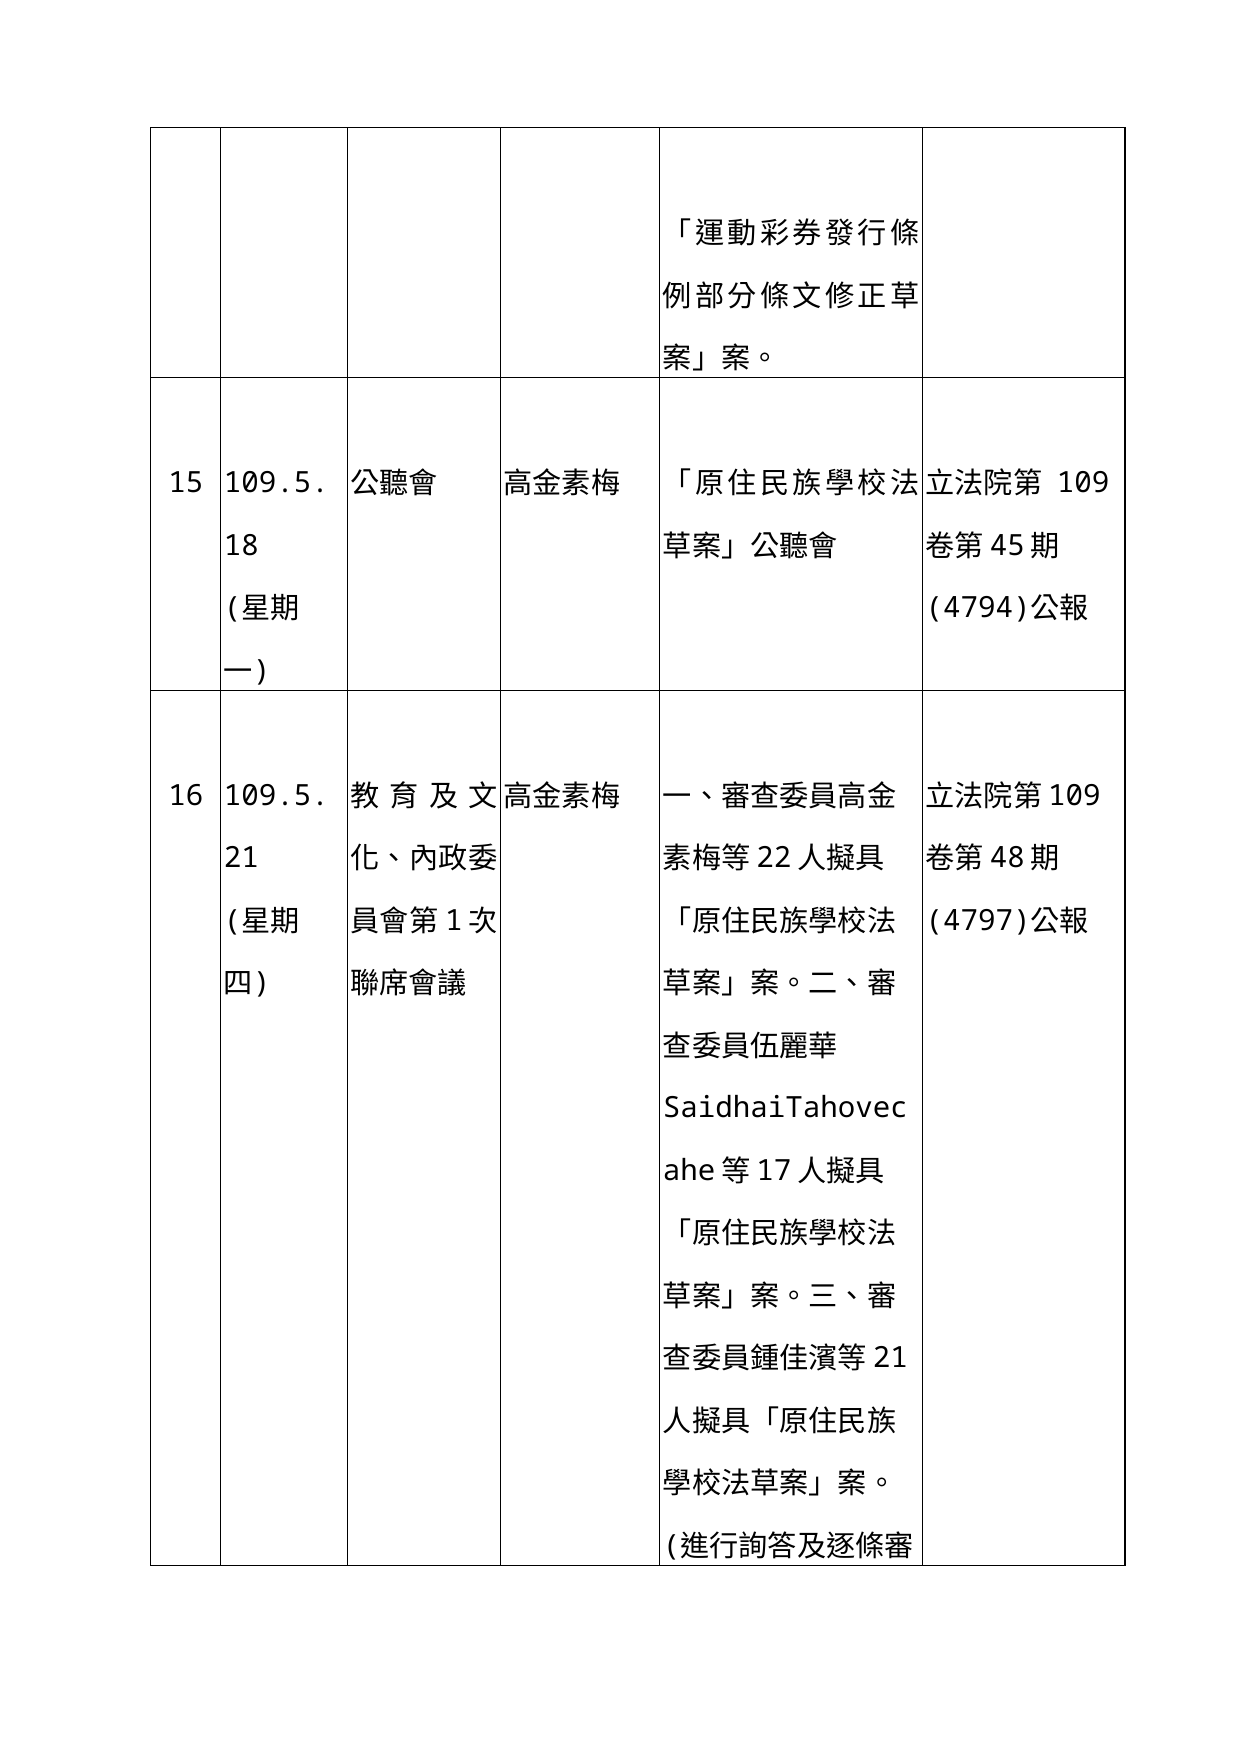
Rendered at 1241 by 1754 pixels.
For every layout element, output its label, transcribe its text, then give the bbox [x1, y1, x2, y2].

table_cell 教育及文化、內政委員會第1次聯席會議 [348, 691, 500, 1564]
table_cell 16 [151, 691, 220, 1564]
table_cell 高金素梅 [501, 691, 659, 1564]
table_cell 高金素梅 [501, 378, 659, 689]
table_cell 109.5.18 (星期一) [221, 378, 347, 689]
table_cell 立法院第109卷第48期(4797)公報 [923, 691, 1124, 1564]
table_cell [501, 128, 659, 377]
table_cell 「運動彩券發行條例部分條文修正草案」案。 [660, 128, 922, 377]
table_cell 立法院第 109 卷第45期(4794)公報 [923, 378, 1124, 689]
table_cell 公聽會 [348, 378, 500, 689]
table_cell [923, 128, 1124, 377]
table_cell [348, 128, 500, 377]
table_cell 109.5.21 (星期四) [221, 691, 347, 1564]
table_cell 15 [151, 378, 220, 689]
table_cell [151, 128, 220, 377]
table_cell [221, 128, 347, 377]
table_cell 「原住民族學校法草案」公聽會 [660, 378, 922, 689]
table_cell 一、審查委員高金素梅等22人擬具「原住民族學校法草案」案。二、審查委員伍麗華SaidhaiTahovecahe等17人擬具「原住民族學校法草案」案。三、審查委員鍾佳濱等21人擬具「原住民族學校法草案」案。(進行詢答及逐條審 [660, 691, 922, 1564]
